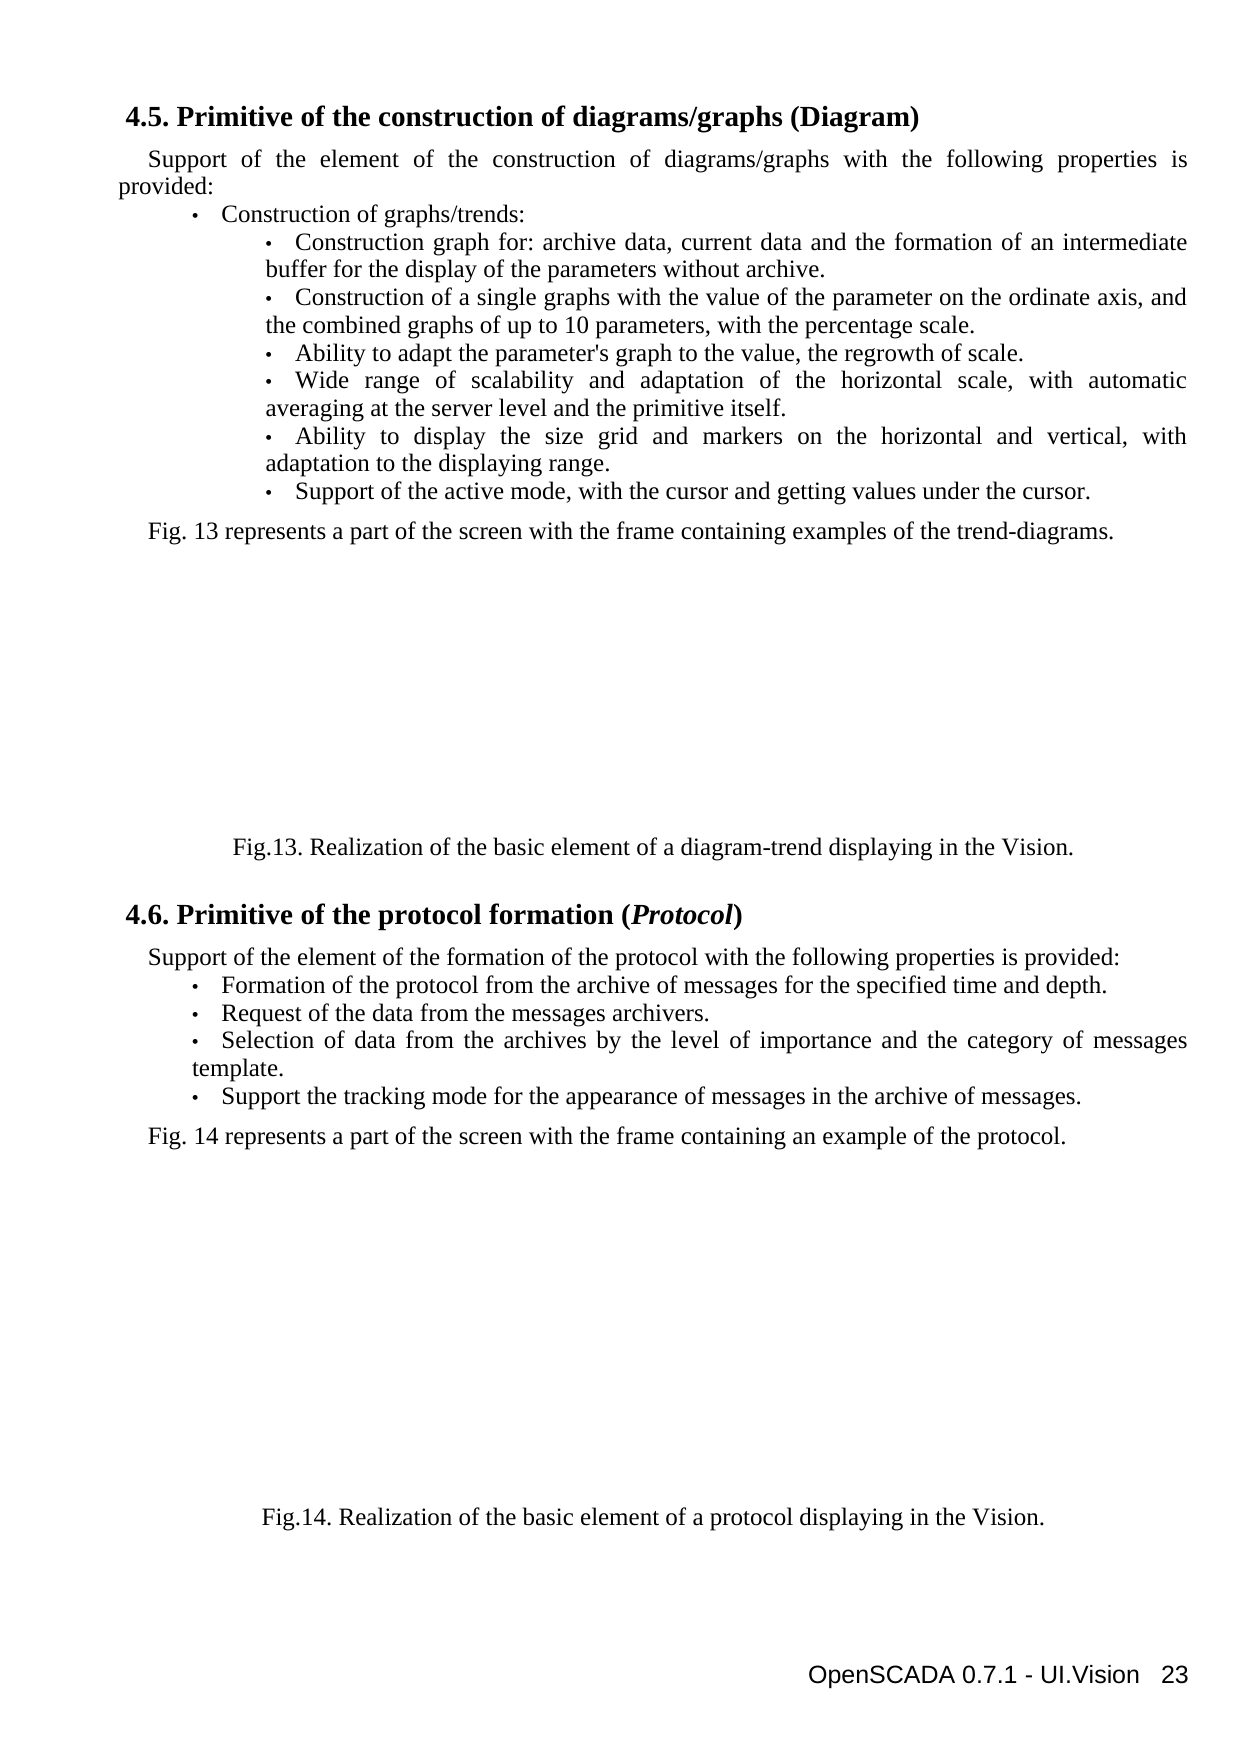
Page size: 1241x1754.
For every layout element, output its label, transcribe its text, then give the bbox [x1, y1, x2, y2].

list Ability to display the size grid and markers on the horizontal and vertical, with adaptation to the displaying range. [236, 422, 1188, 477]
list Formation of the protocol from the archive of messages for the specified time and depth. [162, 971, 1188, 999]
list Support of the active mode, with the cursor and getting values under the cursor. [236, 477, 1188, 505]
list Wide range of scalability and adaptation of the horizontal scale, with automatic averaging at the server level and the primitive itself. [236, 366, 1188, 422]
text Fig. 13 represents a part of the screen with the frame containing examples of the trend-diagrams. [118, 517, 1188, 545]
text Fig. 14 represents a part of the screen with the frame containing an example of the protocol. [118, 1122, 1188, 1150]
text Fig.14. Realization of the basic element of a protocol displaying in the Vision. [118, 1162, 1188, 1531]
list Construction of a single graphs with the value of the parameter on the ordinate axis, and the combined graphs of up to 10 parameters, with the percentage scale. [236, 283, 1188, 339]
list Selection of data from the archives by the level of importance and the category of messages template. [162, 1027, 1188, 1082]
text Fig.13. Realization of the basic element of a diagram-trend displaying in the Vision. [118, 558, 1188, 861]
list Support the tracking mode for the appearance of messages in the archive of messages. [162, 1082, 1188, 1110]
list Ability to adapt the parameter's graph to the value, the regrowth of scale. [236, 339, 1188, 366]
list Construction graph for: archive data, current data and the formation of an intermediate buffer for the display of the parameters without archive. [236, 228, 1188, 283]
subtitle 4.5. Primitive of the construction of diagrams/graphs (Diagram) [118, 100, 1188, 132]
text Support of the element of the construction of diagrams/graphs with the following properties is provided: [118, 145, 1188, 200]
subtitle 4.6. Primitive of the protocol formation (Protocol) [118, 899, 1188, 931]
list Construction of graphs/trends: [162, 200, 1188, 228]
text Support of the element of the formation of the protocol with the following properties is provided: [118, 943, 1188, 971]
list Request of the data from the messages archivers. [162, 999, 1188, 1027]
